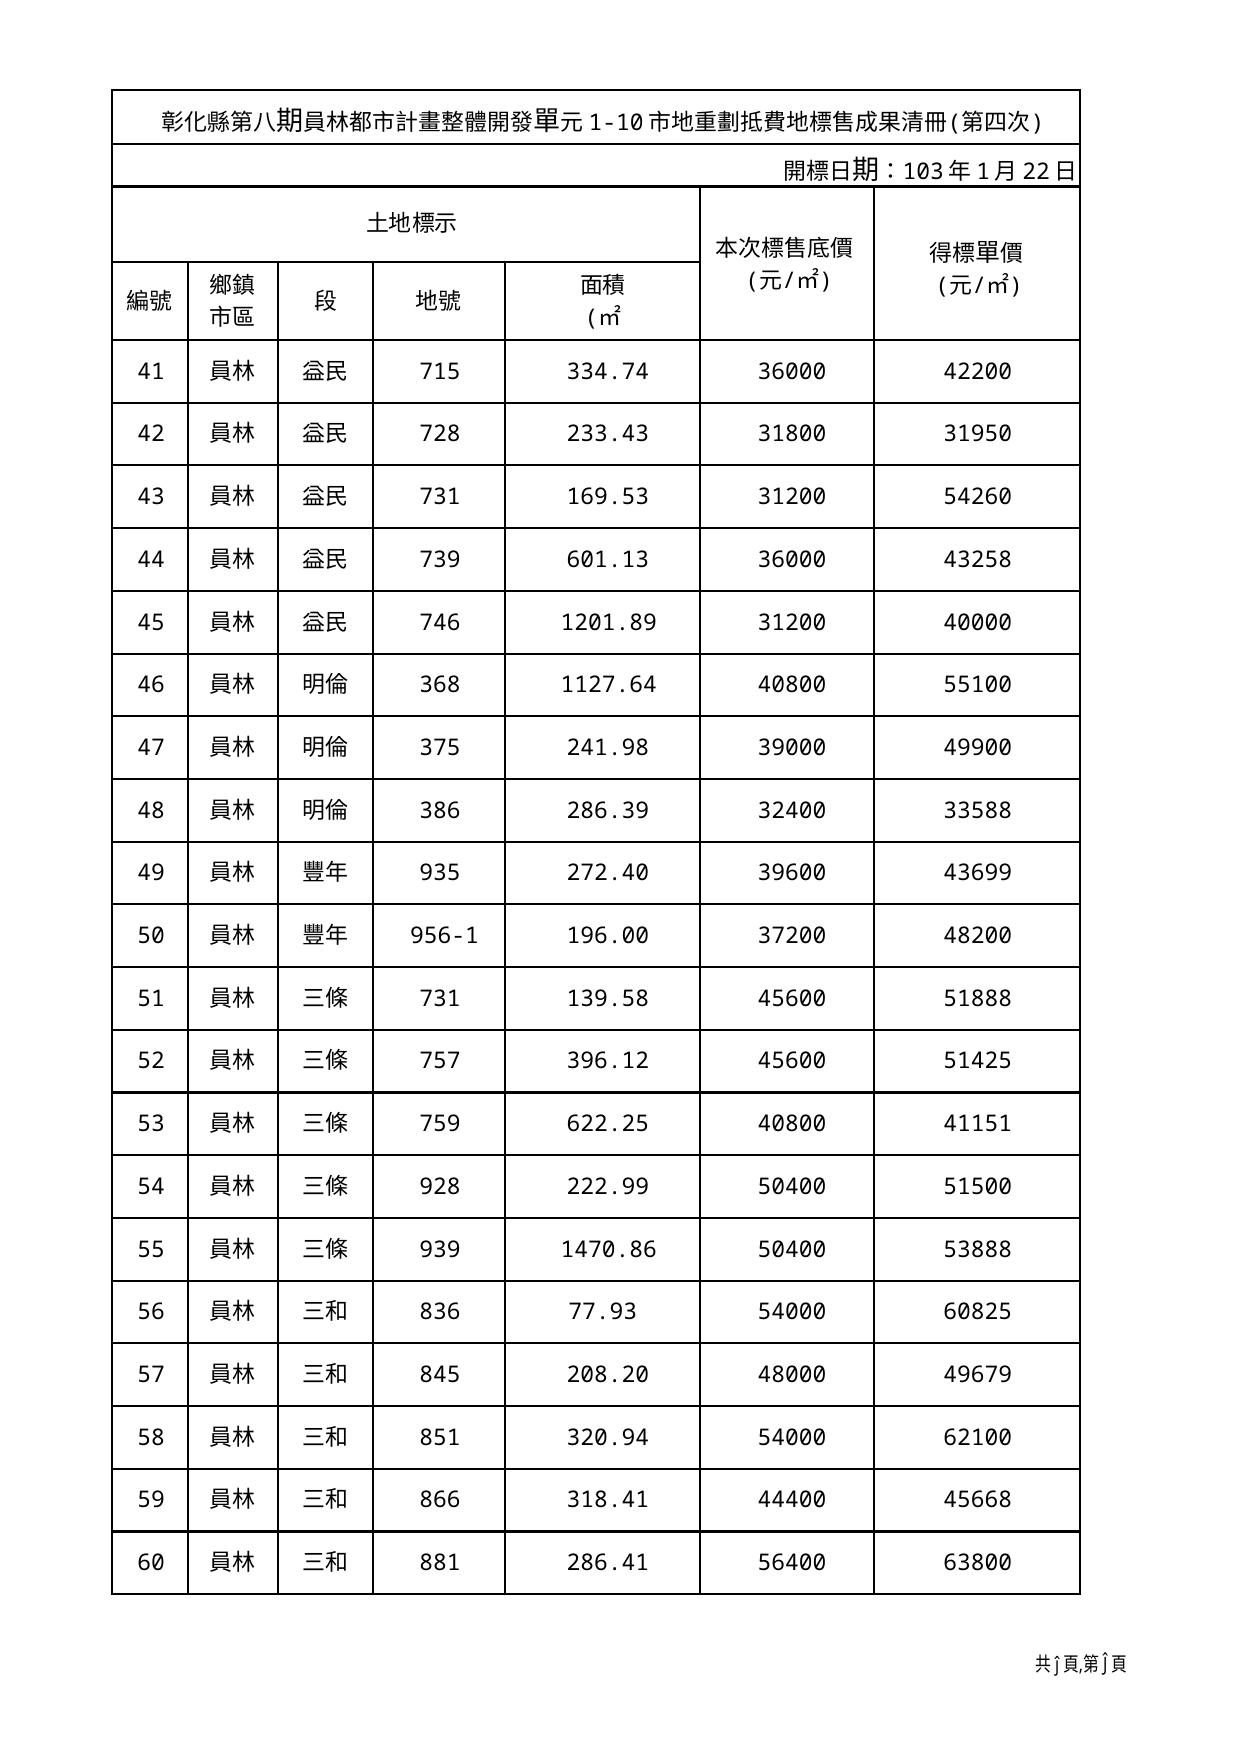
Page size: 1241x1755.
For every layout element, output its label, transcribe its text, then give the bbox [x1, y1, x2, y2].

table_cell 56400 [701, 1533, 873, 1593]
table_cell 731 [374, 968, 504, 1029]
table_cell 196.00 [506, 905, 699, 966]
table_cell 715 [374, 341, 504, 402]
table_cell 益民 [279, 592, 372, 652]
table_cell 169.53 [506, 466, 699, 527]
table_cell 54000 [701, 1282, 873, 1342]
table_cell 318.41 [506, 1470, 699, 1530]
table_cell 49900 [875, 717, 1079, 778]
table_cell 57 [113, 1344, 187, 1405]
table_cell 233.43 [506, 404, 699, 464]
table_cell 33588 [875, 780, 1079, 841]
table_cell 241.98 [506, 717, 699, 778]
table_cell 員林 [189, 1031, 277, 1091]
table_cell 50400 [701, 1156, 873, 1217]
table_cell 37200 [701, 905, 873, 966]
table_cell 三和 [279, 1344, 372, 1405]
table_cell 956-1 [374, 905, 504, 966]
table_cell 豐年 [279, 843, 372, 903]
table_cell 60825 [875, 1282, 1079, 1342]
table_cell 員林 [189, 1094, 277, 1154]
table_cell 豐年 [279, 905, 372, 966]
table_cell 三條 [279, 968, 372, 1029]
table_cell 段 [279, 263, 372, 339]
table_cell 土地標示 [113, 188, 699, 261]
table_cell 三條 [279, 1219, 372, 1279]
table_cell 31800 [701, 404, 873, 464]
table_cell 739 [374, 529, 504, 590]
table_cell 48 [113, 780, 187, 841]
table_cell 54260 [875, 466, 1079, 527]
table_cell 58 [113, 1407, 187, 1468]
table_cell 明倫 [279, 780, 372, 841]
table_cell 明倫 [279, 655, 372, 715]
table_cell 36000 [701, 529, 873, 590]
table_cell 三條 [279, 1094, 372, 1154]
table_cell 40000 [875, 592, 1079, 652]
table_cell 員林 [189, 780, 277, 841]
table_cell 三和 [279, 1533, 372, 1593]
table_cell 45600 [701, 968, 873, 1029]
table_cell 地號 [374, 263, 504, 339]
table_cell 43258 [875, 529, 1079, 590]
table_cell 員林 [189, 1533, 277, 1593]
table_cell 51888 [875, 968, 1079, 1029]
table_cell 368 [374, 655, 504, 715]
table_cell 286.39 [506, 780, 699, 841]
table_cell 員林 [189, 717, 277, 778]
table_cell 1201.89 [506, 592, 699, 652]
table_cell 41 [113, 341, 187, 402]
table_cell 375 [374, 717, 504, 778]
table_cell 員林 [189, 1219, 277, 1279]
table_cell 77.93 [506, 1282, 699, 1342]
table_cell 員林 [189, 655, 277, 715]
table_cell 42 [113, 404, 187, 464]
table_cell 935 [374, 843, 504, 903]
table_cell 42200 [875, 341, 1079, 402]
table_cell 728 [374, 404, 504, 464]
table_cell 52 [113, 1031, 187, 1091]
table_cell 鄉鎮 市區 [189, 263, 277, 339]
table_cell 31200 [701, 592, 873, 652]
table_cell 928 [374, 1156, 504, 1217]
table_cell 員林 [189, 1344, 277, 1405]
table_cell 員林 [189, 466, 277, 527]
table_cell 49679 [875, 1344, 1079, 1405]
table_cell 面積 (㎡) [506, 263, 699, 339]
table_cell 員林 [189, 404, 277, 464]
table_cell 員林 [189, 1407, 277, 1468]
table_cell 731 [374, 466, 504, 527]
table_cell 員林 [189, 341, 277, 402]
table_cell 47 [113, 717, 187, 778]
table_cell 601.13 [506, 529, 699, 590]
table_cell 三條 [279, 1156, 372, 1217]
table_cell 明倫 [279, 717, 372, 778]
table_cell 56 [113, 1282, 187, 1342]
table_cell 60 [113, 1533, 187, 1593]
table_cell 55 [113, 1219, 187, 1279]
table_cell 50400 [701, 1219, 873, 1279]
table_cell 44 [113, 529, 187, 590]
table_cell 三和 [279, 1407, 372, 1468]
table_cell 員林 [189, 529, 277, 590]
table_cell 得標單價 (元/㎡) [875, 188, 1079, 339]
table_cell 41151 [875, 1094, 1079, 1154]
table_cell 員林 [189, 1470, 277, 1530]
table_cell 員林 [189, 1156, 277, 1217]
table_cell 396.12 [506, 1031, 699, 1091]
table_cell 272.40 [506, 843, 699, 903]
table_cell 三條 [279, 1031, 372, 1091]
table_cell 939 [374, 1219, 504, 1279]
table_cell 31950 [875, 404, 1079, 464]
table_cell 51425 [875, 1031, 1079, 1091]
table_cell 208.20 [506, 1344, 699, 1405]
table_cell 63800 [875, 1533, 1079, 1593]
table_cell 51500 [875, 1156, 1079, 1217]
table_cell 40800 [701, 1094, 873, 1154]
table_cell 31200 [701, 466, 873, 527]
table_cell 開標日期：103年1月22日 [113, 145, 1079, 185]
table_cell 759 [374, 1094, 504, 1154]
table_cell 45668 [875, 1470, 1079, 1530]
table_cell 45 [113, 592, 187, 652]
table_cell 55100 [875, 655, 1079, 715]
table_cell 845 [374, 1344, 504, 1405]
table_cell 54 [113, 1156, 187, 1217]
table_cell 本次標售底價 (元/㎡) [701, 188, 873, 339]
table_cell 54000 [701, 1407, 873, 1468]
table_cell 45600 [701, 1031, 873, 1091]
table_cell 36000 [701, 341, 873, 402]
text 共ĵ頁,第Ĵ頁 [102, 1650, 1127, 1677]
table_cell 51 [113, 968, 187, 1029]
table_cell 43699 [875, 843, 1079, 903]
table_cell 員林 [189, 905, 277, 966]
table_cell 39600 [701, 843, 873, 903]
table_cell 員林 [189, 592, 277, 652]
table_cell 59 [113, 1470, 187, 1530]
table_cell 62100 [875, 1407, 1079, 1468]
table_cell 53 [113, 1094, 187, 1154]
table_cell 866 [374, 1470, 504, 1530]
table_cell 員林 [189, 843, 277, 903]
table_cell 46 [113, 655, 187, 715]
table_cell 53888 [875, 1219, 1079, 1279]
table_cell 三和 [279, 1470, 372, 1530]
table_cell 39000 [701, 717, 873, 778]
table_cell 40800 [701, 655, 873, 715]
table_header 彰化縣第八期員林都市計畫整體開發單元1-10市地重劃抵費地標售成果清冊(第四次) [113, 91, 1079, 143]
table_cell 757 [374, 1031, 504, 1091]
table_cell 益民 [279, 404, 372, 464]
table_cell 49 [113, 843, 187, 903]
table_cell 881 [374, 1533, 504, 1593]
table_cell 編號 [113, 263, 187, 339]
table_cell 851 [374, 1407, 504, 1468]
table_cell 334.74 [506, 341, 699, 402]
table_cell 員林 [189, 968, 277, 1029]
table_cell 622.25 [506, 1094, 699, 1154]
table_cell 320.94 [506, 1407, 699, 1468]
table_cell 836 [374, 1282, 504, 1342]
table_cell 48200 [875, 905, 1079, 966]
table_cell 益民 [279, 466, 372, 527]
table_cell 286.41 [506, 1533, 699, 1593]
table_cell 222.99 [506, 1156, 699, 1217]
table_cell 48000 [701, 1344, 873, 1405]
table_cell 1127.64 [506, 655, 699, 715]
table_cell 益民 [279, 341, 372, 402]
table_cell 386 [374, 780, 504, 841]
table_cell 三和 [279, 1282, 372, 1342]
table_cell 44400 [701, 1470, 873, 1530]
table_cell 43 [113, 466, 187, 527]
table_cell 32400 [701, 780, 873, 841]
table_cell 746 [374, 592, 504, 652]
table_cell 員林 [189, 1282, 277, 1342]
table_cell 139.58 [506, 968, 699, 1029]
table_cell 50 [113, 905, 187, 966]
table_cell 1470.86 [506, 1219, 699, 1279]
table_cell 益民 [279, 529, 372, 590]
